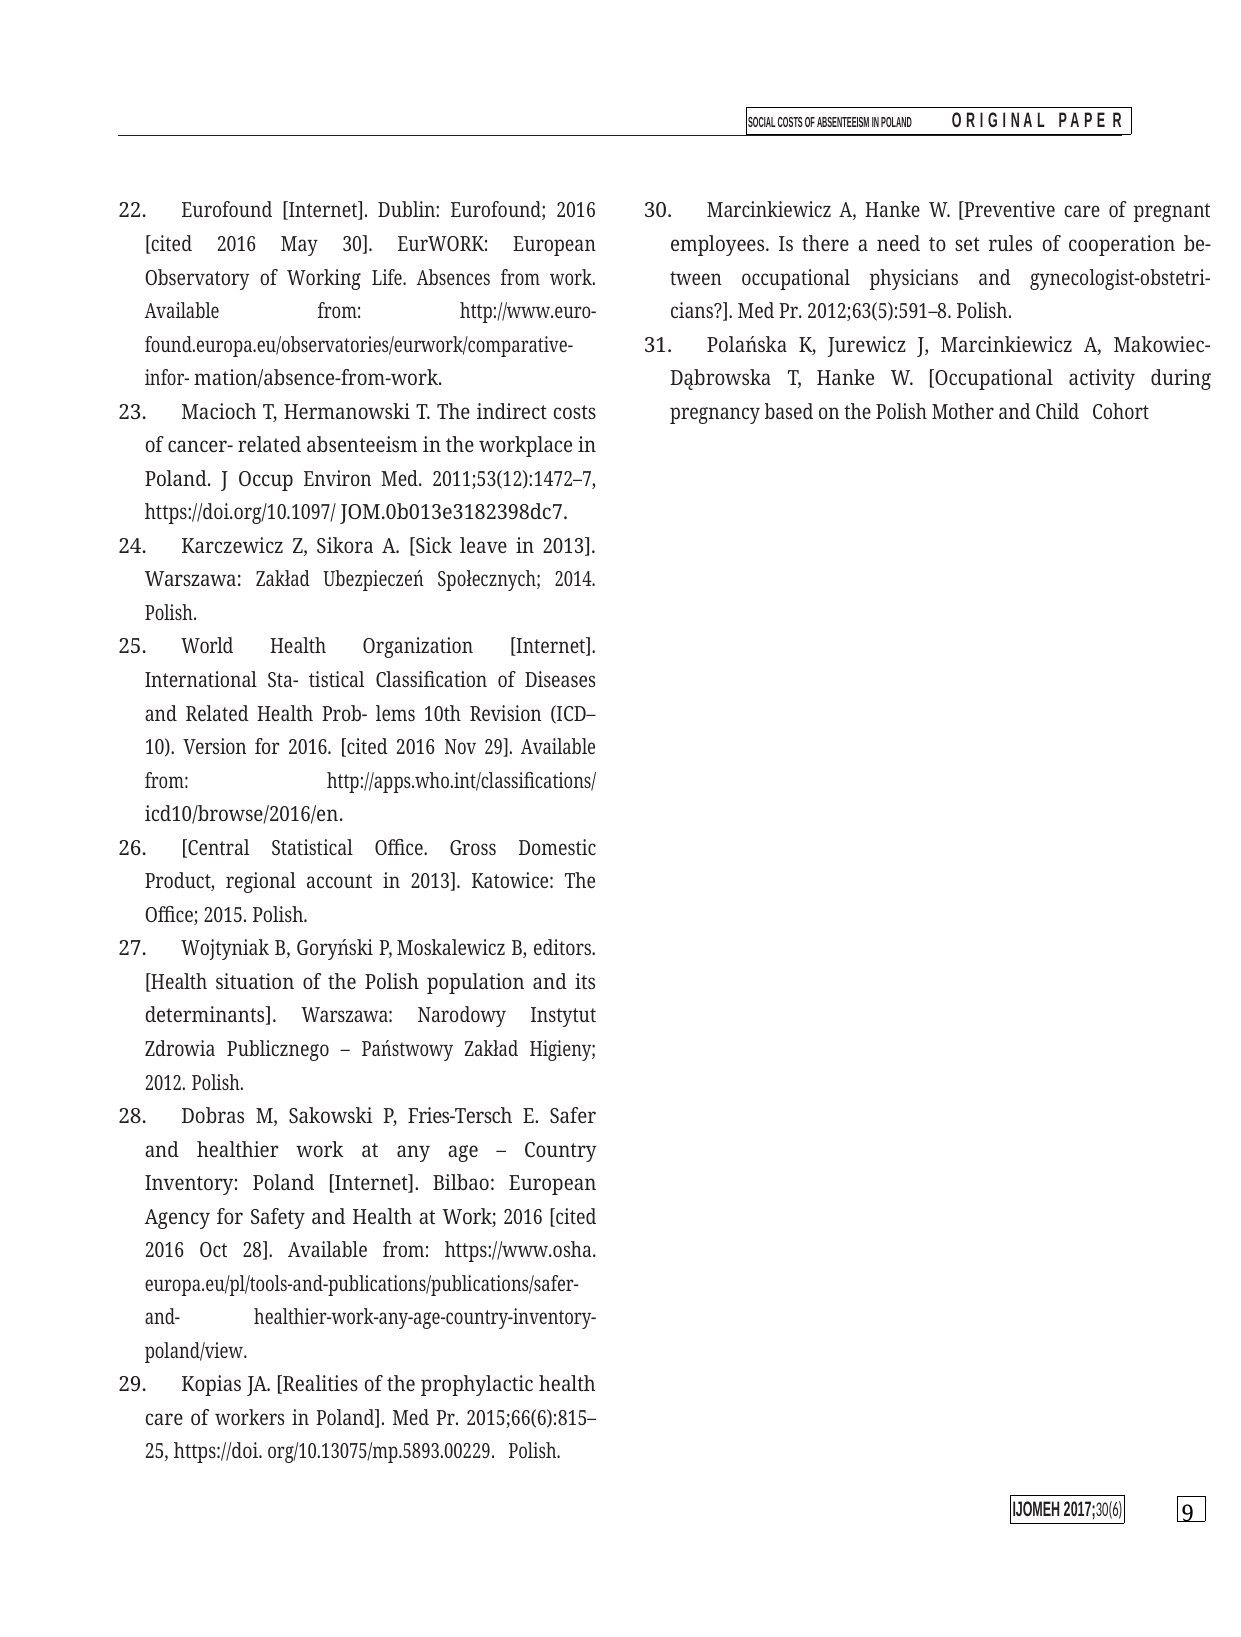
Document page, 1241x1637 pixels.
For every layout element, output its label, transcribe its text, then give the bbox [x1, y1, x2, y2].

list Marcinkiewicz A, Hanke W. [Preventive care of pregnant employees. Is there a need to set rules of cooperation be- tween occupational physicians and gynecologist-obstetri- cians?]. Med Pr. 2012;63(5):591–8. Polish. [643, 196, 1211, 324]
list Wojtyniak B, Goryński P, Moskalewicz B, editors. [Health situation of the Polish population and its determinants]. Warszawa: Narodowy Instytut Zdrowia Publicznego – Państwowy Zakład Higieny; 2012. Polish. [118, 933, 596, 1096]
list World Health Organization [Internet]. International Sta- tistical Classification of Diseases and Related Health Prob- lems 10th Revision (ICD–10). Version for 2016. [cited 2016 Nov 29]. Available from: http://apps.who.int/classifications/ icd10/browse/2016/en. [118, 632, 596, 828]
list Macioch T, Hermanowski T. The indirect costs of cancer- related absenteeism in the workplace in Poland. J Occup Environ Med. 2011;53(12):1472–7, https://doi.org/10.1097/ JOM.0b013e3182398dc7. [118, 397, 596, 526]
list Polańska K, Jurewicz J, Marcinkiewicz A, Makowiec- Dąbrowska T, Hanke W. [Occupational activity during pregnancy based on the Polish Mother and Child Cohort [643, 330, 1211, 425]
list Kopias JA. [Realities of the prophylactic health care of workers in Poland]. Med Pr. 2015;66(6):815–25, https://doi. org/10.13075/mp.5893.00229. Polish. [118, 1369, 596, 1465]
list Karczewicz Z, Sikora A. [Sick leave in 2013]. Warszawa: Zakład Ubezpieczeń Społecznych; 2014. Polish. [118, 531, 596, 626]
list [Central Statistical Office. Gross Domestic Product, regional account in 2013]. Katowice: The Office; 2015. Polish. [118, 833, 596, 928]
list Dobras M, Sakowski P, Fries-Tersch E. Safer and healthier work at any age – Country Inventory: Poland [Internet]. Bilbao: European Agency for Safety and Health at Work; 2016 [cited 2016 Oct 28]. Available from: https://www.osha. europa.eu/pl/tools-and-publications/publications/safer-and- healthier-work-any-age-country-inventory-poland/view. [118, 1101, 596, 1364]
list Eurofound [Internet]. Dublin: Eurofound; 2016 [cited 2016 May 30]. EurWORK: European Observatory of Working Life. Absences from work. Available from: http://www.euro- found.europa.eu/observatories/eurwork/comparative-infor- mation/absence-from-work. [118, 196, 596, 392]
